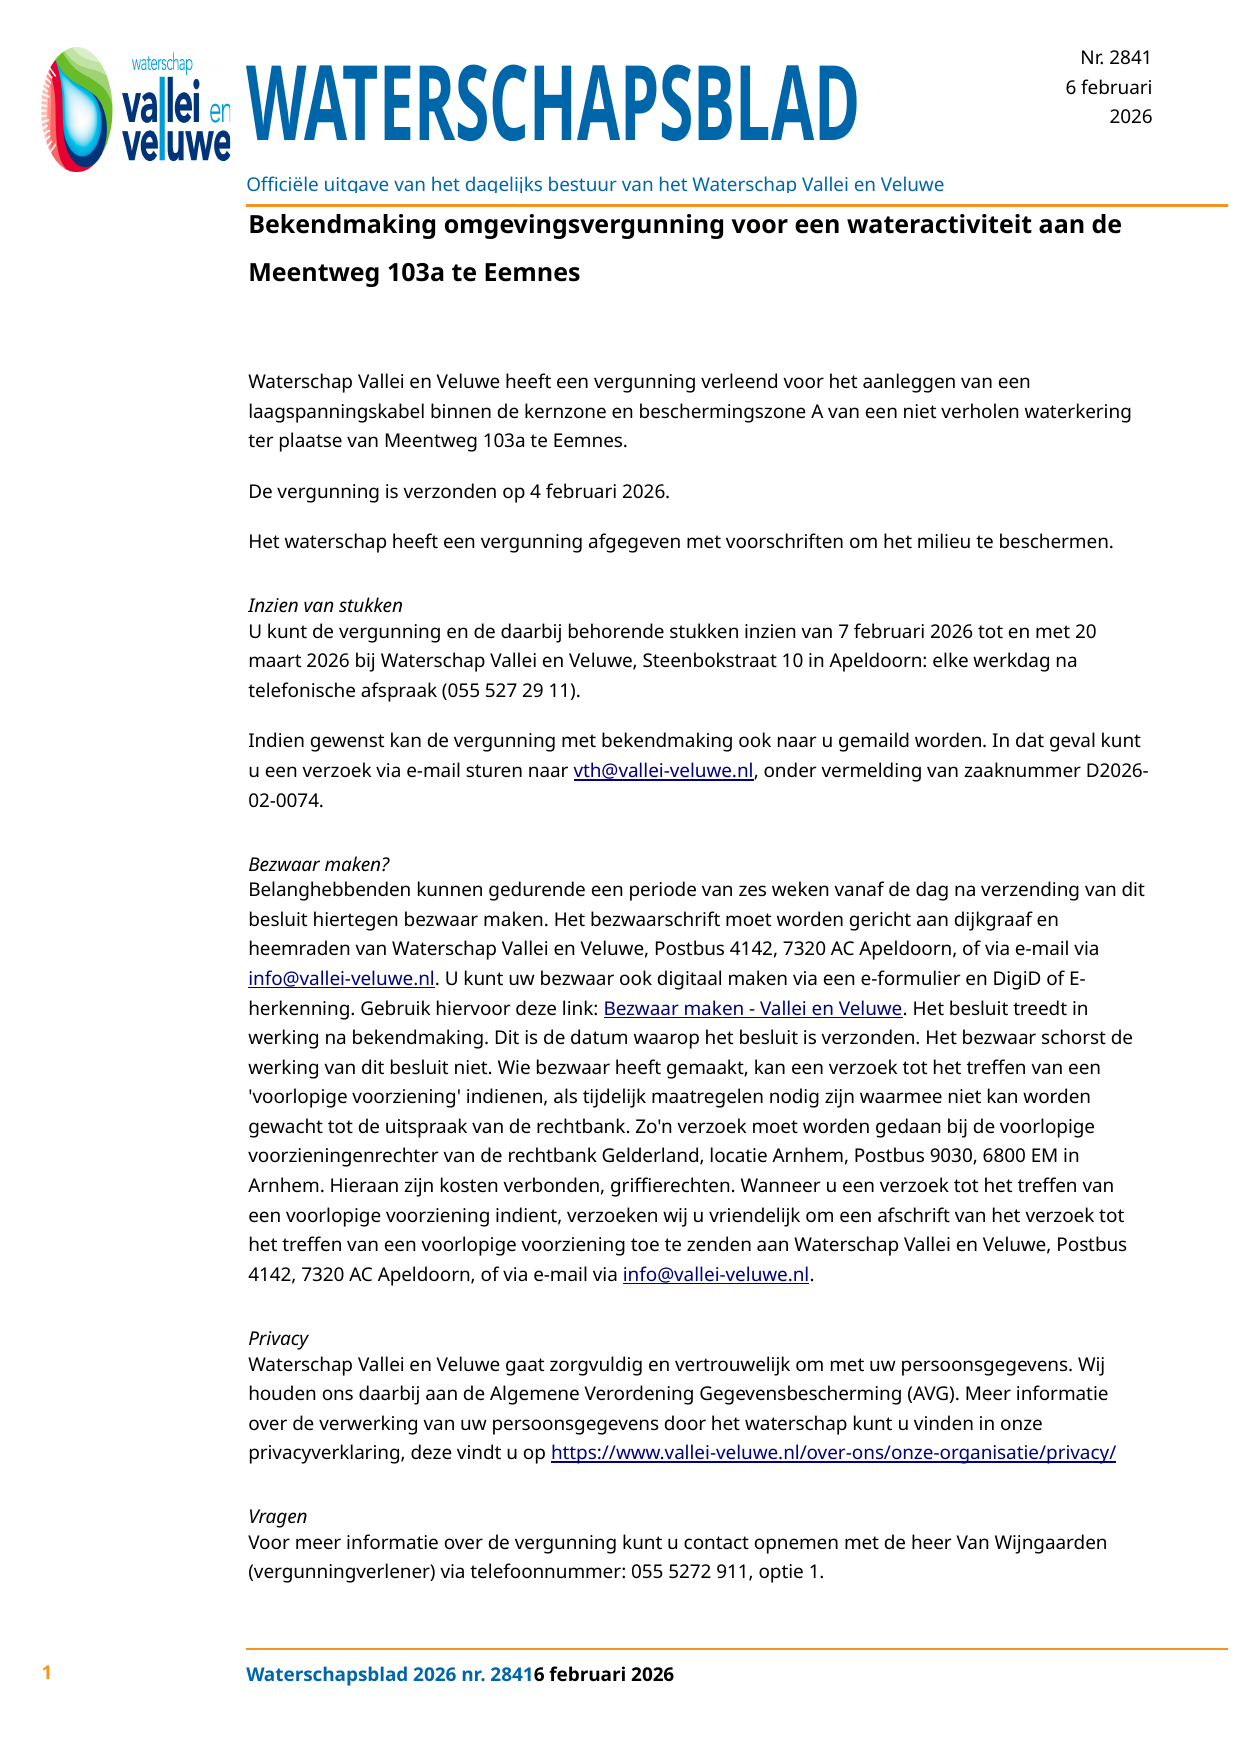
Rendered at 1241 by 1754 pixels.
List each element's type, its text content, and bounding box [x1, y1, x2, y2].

text Bezwaar maken? [248, 851, 1152, 876]
text De vergunning is verzonden op 4 februari 2026. [248, 478, 1152, 504]
text Bekendmaking omgevingsvergunning voor een wateractiviteit aan de Meentweg 103a te Eemnes [248, 207, 1152, 288]
picture [41, 47, 231, 172]
text U kunt de vergunning en de daarbij behorende stukken inzien van 7 februari 2026 tot en met 20 maart 2026 bij Waterschap Vallei en Veluwe, Steenbokstraat 10 in Apeldoorn: elke werkdag na telefonische afspraak (055 527 29 11). [248, 618, 1152, 703]
text Indien gewenst kan de vergunning met bekendmaking ook naar u gemaild worden. In dat geval kunt u een verzoek via e-mail sturen naar vth@vallei-veluwe.nl, onder vermelding van zaaknummer D2026-02-0074. [248, 728, 1152, 812]
text Het waterschap heeft een vergunning afgegeven met voorschriften om het milieu te beschermen. [248, 528, 1152, 554]
text Voor meer informatie over de vergunning kunt u contact opnemen met de heer Van Wijngaarden (vergunningverlener) via telefoonnummer: 055 5272 911, optie 1. [248, 1529, 1152, 1584]
text Inzien van stukken [248, 592, 1152, 618]
text Vragen [248, 1503, 1152, 1529]
text Belanghebbenden kunnen gedurende een periode van zes weken vanaf de dag na verzending van dit besluit hiertegen bezwaar maken. Het bezwaarschrift moet worden gericht aan dijkgraaf en heemraden van Waterschap Vallei en Veluwe, Postbus 4142, 7320 AC Apeldoorn, of via e-mail via info@vallei-veluwe.nl. U kunt uw bezwaar ook digitaal maken via een e-formulier en DigiD of E-herkenning. Gebruik hiervoor deze link: Bezwaar maken - Vallei en Veluwe. Het besluit treedt in werking na bekendmaking. Dit is de datum waarop het besluit is verzonden. Het bezwaar schorst de werking van dit besluit niet. Wie bezwaar heeft gemaakt, kan een verzoek tot het treffen van een 'voorlopige voorziening' indienen, als tijdelijk maatregelen nodig zijn waarmee niet kan worden gewacht tot de uitspraak van de rechtbank. Zo'n verzoek moet worden gedaan bij de voorlopige voorzieningenrechter van de rechtbank Gelderland, locatie Arnhem, Postbus 9030, 6800 EM in Arnhem. Hieraan zijn kosten verbonden, griffierechten. Wanneer u een verzoek tot het treffen van een voorlopige voorziening indient, verzoeken wij u vriendelijk om een afschrift van het verzoek tot het treffen van een voorlopige voorziening toe te zenden aan Waterschap Vallei en Veluwe, Postbus 4142, 7320 AC Apeldoorn, of via e-mail via info@vallei-veluwe.nl. [248, 876, 1152, 1287]
text Waterschap Vallei en Veluwe gaat zorgvuldig en vertrouwelijk om met uw persoonsgegevens. Wij houden ons daarbij aan de Algemene Verordening Gegevensbescherming (AVG). Meer informatie over de verwerking van uw persoonsgegevens door het waterschap kunt u vinden in onze privacyverklaring, deze vindt u op https://www.vallei-veluwe.nl/over-ons/onze-organisatie/privacy/ [248, 1351, 1152, 1465]
text Waterschap Vallei en Veluwe heeft een vergunning verleend voor het aanleggen van een laagspanningskabel binnen de kernzone en beschermingszone A van een niet verholen waterkering ter plaatse van Meentweg 103a te Eemnes. [248, 368, 1152, 453]
text Privacy [248, 1325, 1152, 1351]
